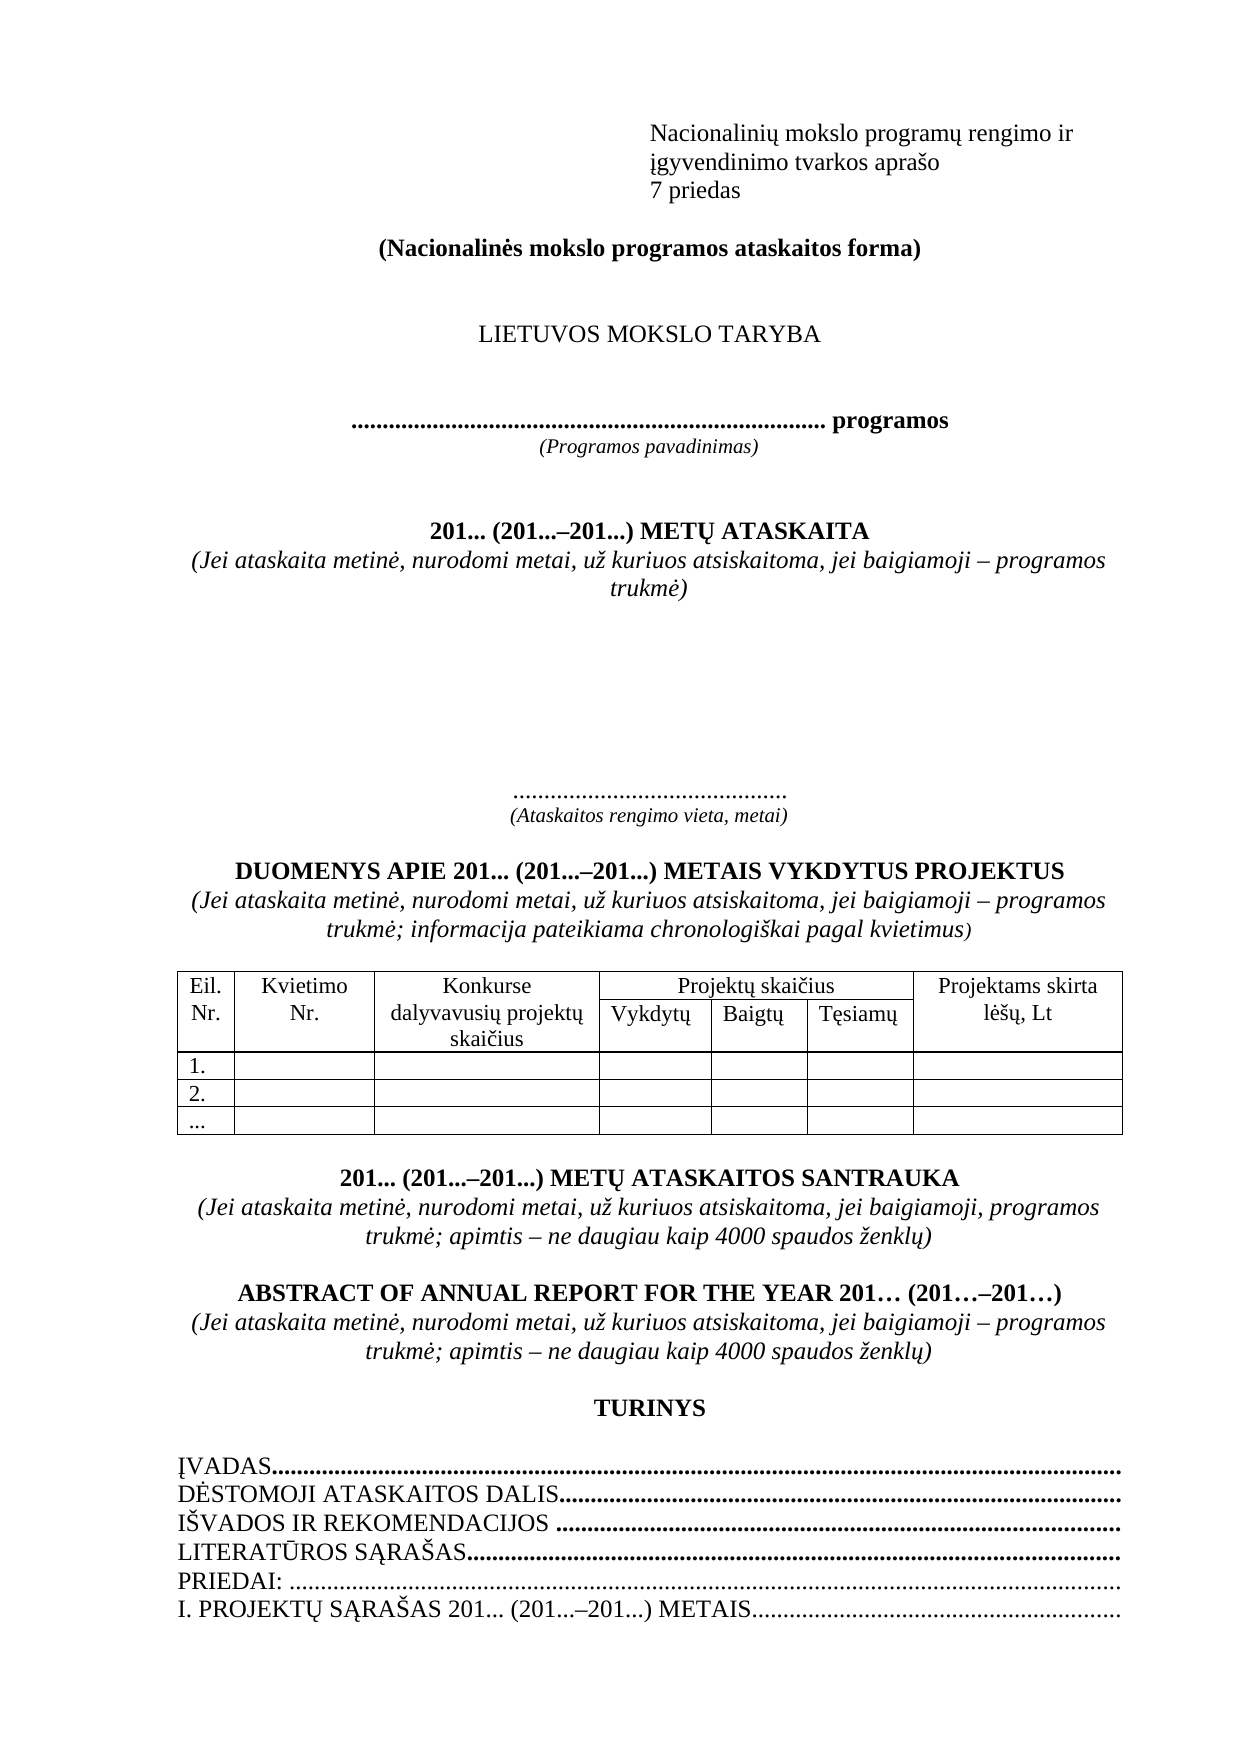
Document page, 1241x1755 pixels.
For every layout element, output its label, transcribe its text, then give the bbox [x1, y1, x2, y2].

table_cell [712, 1107, 807, 1133]
table_cell [235, 1080, 374, 1106]
text 201... (201...–201...) METŲ ATASKAITOS SANTRAUKA [177, 1163, 1122, 1192]
table_header Kvietimo Nr. [235, 972, 374, 1051]
table_cell [808, 1080, 913, 1106]
text (Jei ataskaita metinė, nurodomi metai, už kuriuos atsiskaitoma, jei baigiamoji – programos trukmė; informacija pateikiama chronologiškai pagal kvietimus) [177, 885, 1122, 942]
table_cell [712, 1080, 807, 1106]
table_cell [808, 1053, 913, 1079]
text (Jei ataskaita metinė, nurodomi metai, už kuriuos atsiskaitoma, jei baigiamoji – programos trukmė; apimtis – ne daugiau kaip 4000 spaudos ženklų) [177, 1307, 1122, 1364]
text ABSTRACT OF ANNUAL REPORT FOR THE YEAR 201… (201…–201…) [177, 1278, 1122, 1307]
table_cell [712, 1053, 807, 1079]
table_header Eil. Nr. [178, 972, 234, 1051]
table_cell Vykdytų [600, 1000, 711, 1051]
table_cell 2. [178, 1080, 234, 1106]
table_cell [375, 1053, 599, 1079]
text PRIEDAI: [177, 1566, 1122, 1594]
table_header Konkurse dalyvavusių projektų skaičius [375, 972, 599, 1051]
text DUOMENYS APIE 201... (201...–201...) mETais VYKDYTUS PROJEKTUS [177, 856, 1122, 885]
text (Jei ataskaita metinė, nurodomi metai, už kuriuos atsiskaitoma, jei baigiamoji, programos trukmė; apimtis – ne daugiau kaip 4000 spaudos ženklų) [177, 1192, 1122, 1249]
table_cell [375, 1080, 599, 1106]
text 201... (201...–201...) METŲ ATASKAITA [177, 516, 1122, 545]
table_cell ... [178, 1107, 234, 1133]
text (Ataskaitos rengimo vieta, metai) [177, 803, 1122, 827]
table_header Projektų skaičius [600, 972, 913, 999]
table_cell [600, 1053, 711, 1079]
text I. PROJEKTŲ SĄRAŠAS 201... (201...–201...) METAIS [177, 1594, 1122, 1623]
text (Programos pavadinimas) [177, 434, 1122, 458]
table_cell [914, 1053, 1122, 1079]
table_cell [235, 1107, 374, 1133]
text DĖSTOMOJI ATASKAITOS DALIS [177, 1479, 1122, 1508]
text TURINYS [177, 1393, 1122, 1422]
text Lietuvos moksLo taryba [177, 319, 1122, 348]
table_cell [235, 1053, 374, 1079]
text LITERATŪROS SĄRAŠAS [177, 1537, 1122, 1566]
table_cell [600, 1107, 711, 1133]
text ............................................................................ programos [177, 406, 1122, 434]
text ............................................ [177, 775, 1122, 803]
table_cell [375, 1107, 599, 1133]
table_cell [808, 1107, 913, 1133]
text 7 priedas [649, 176, 1122, 204]
table_cell 1. [178, 1053, 234, 1079]
table_cell [914, 1107, 1122, 1133]
text IŠVADOS IR REKOMENDACIJOS [177, 1508, 1122, 1537]
table_cell Tęsiamų [808, 1000, 913, 1051]
text (Nacionalinės mokslo programos ataskaitos forma) [177, 233, 1122, 262]
text (Jei ataskaita metinė, nurodomi metai, už kuriuos atsiskaitoma, jei baigiamoji – programos trukmė) [177, 545, 1122, 602]
table_cell [600, 1080, 711, 1106]
table_cell [914, 1080, 1122, 1106]
table_header Projektams skirta lėšų, Lt [914, 972, 1122, 1051]
text Nacionalinių mokslo programų rengimo ir įgyvendinimo tvarkos aprašo [649, 118, 1122, 176]
text ĮVADAS [177, 1451, 1122, 1479]
table_cell Baigtų [712, 1000, 807, 1051]
